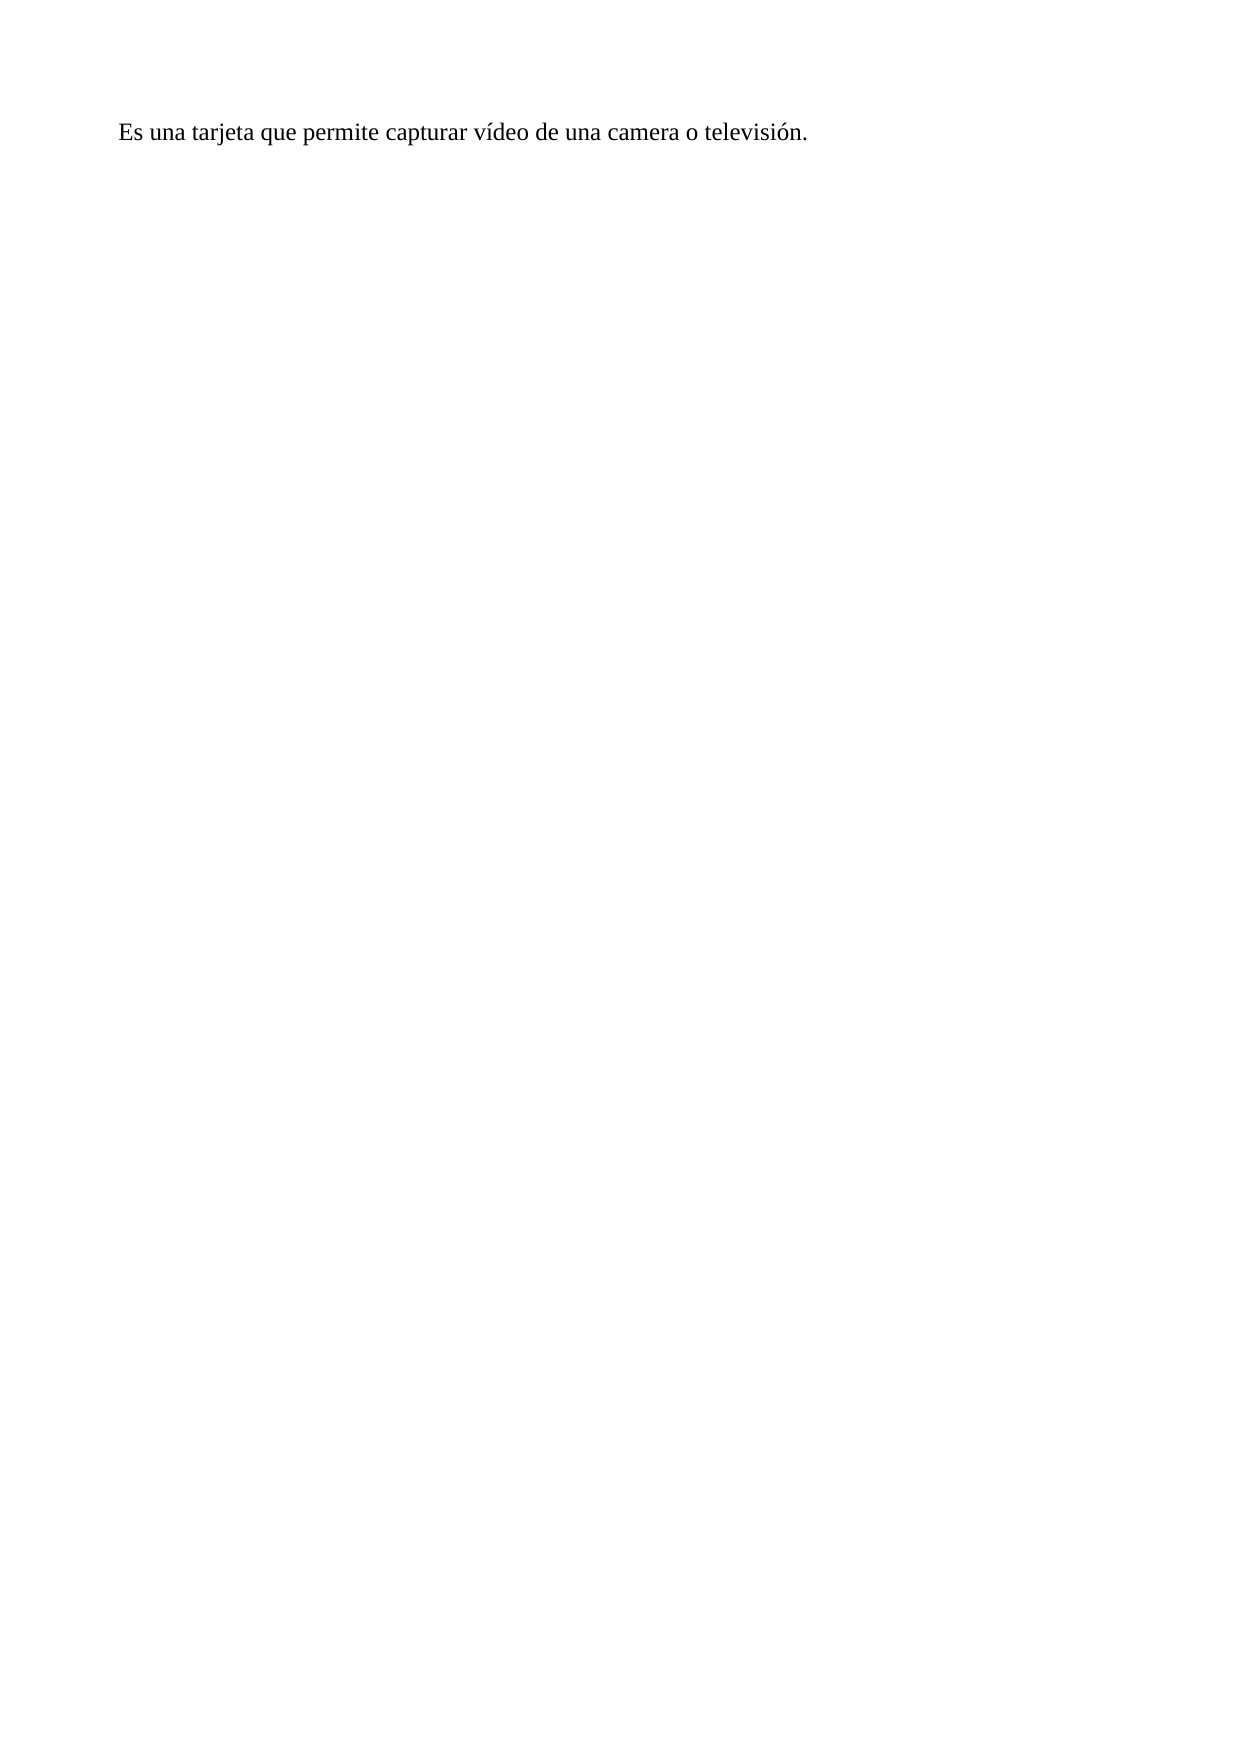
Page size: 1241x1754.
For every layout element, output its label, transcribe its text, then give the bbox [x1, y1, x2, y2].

text Es una tarjeta que permite capturar vídeo de una camera o televisión. [118, 118, 1122, 146]
